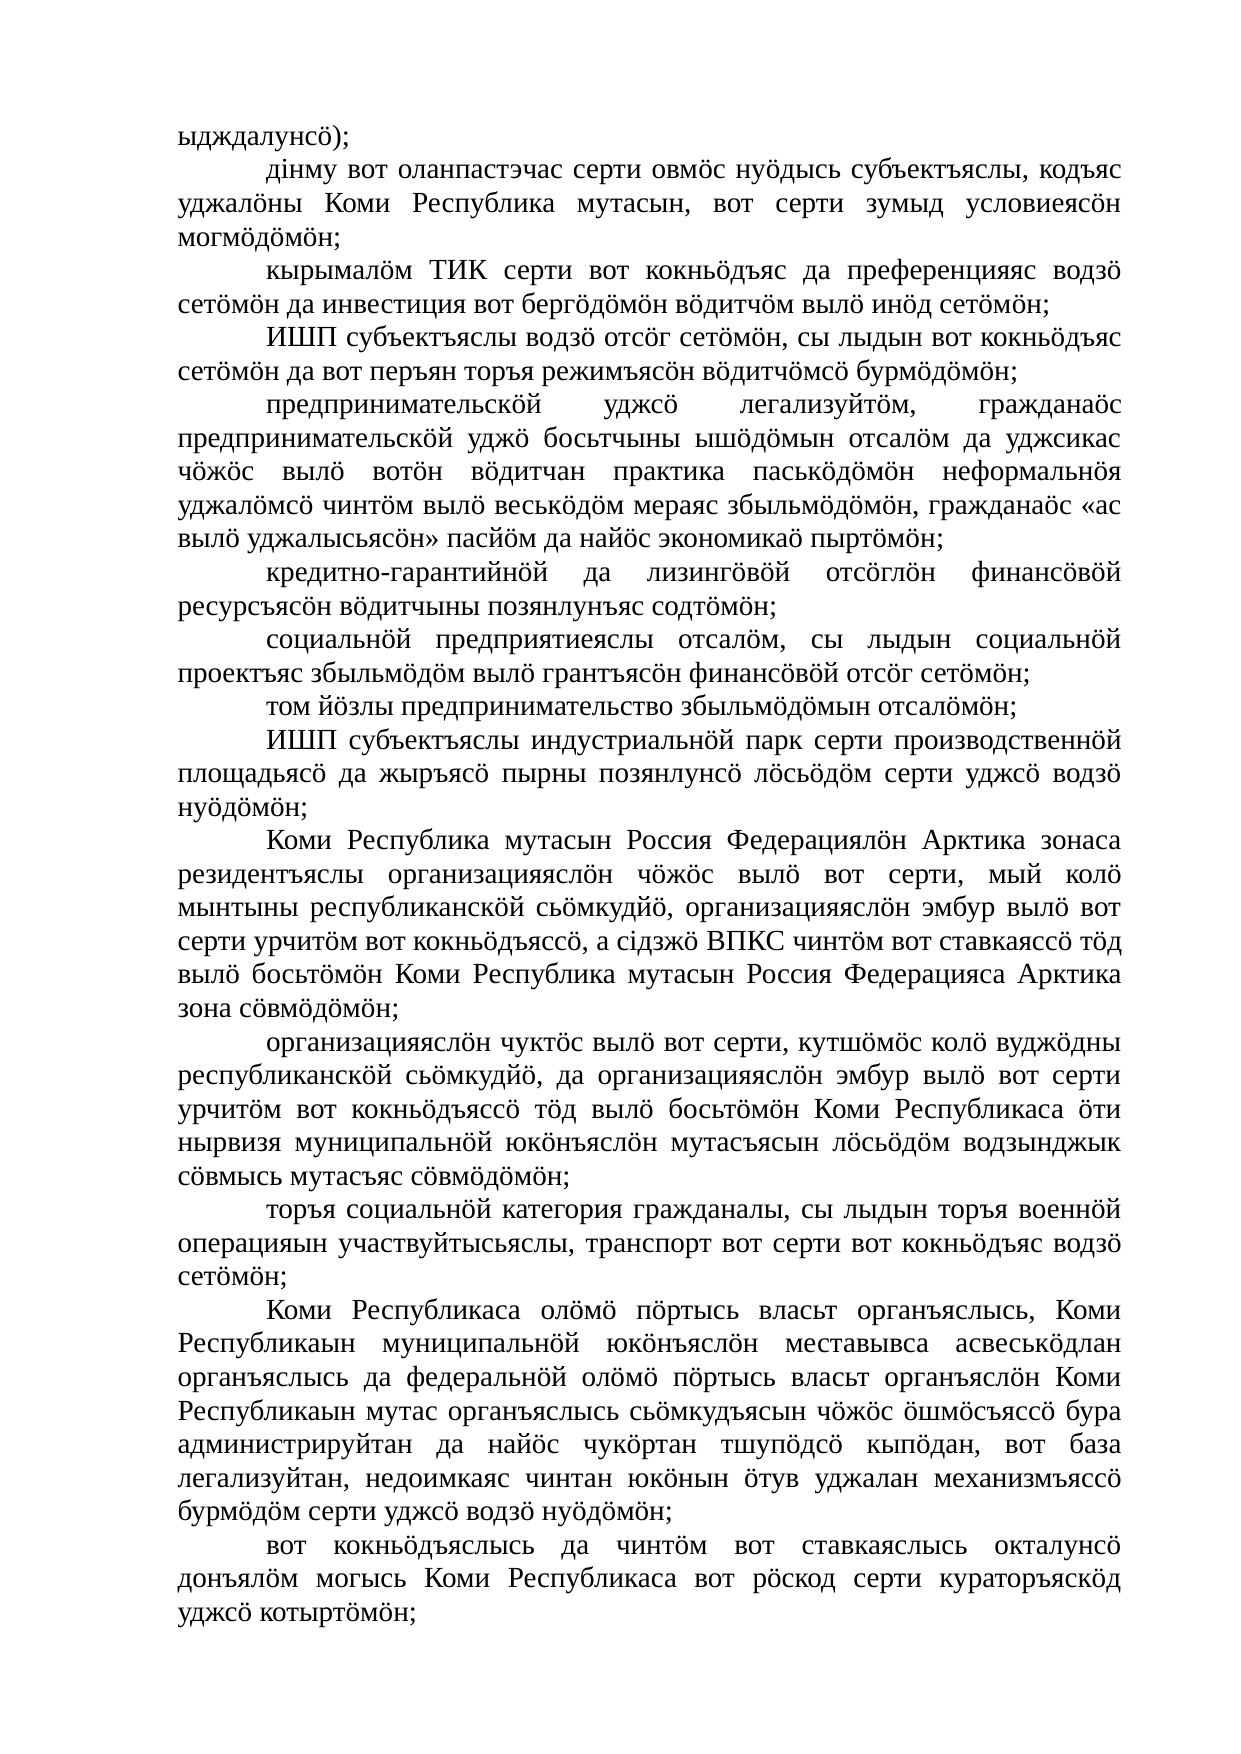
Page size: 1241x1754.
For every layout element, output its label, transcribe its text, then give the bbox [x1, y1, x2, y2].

text социальнӧй предприятиеяслы отсалӧм, сы лыдын социальнӧй проектъяс збыльмӧдӧм вылӧ грантъясӧн финансӧвӧй отсӧг сетӧмӧн; [177, 621, 1122, 688]
text предпринимательскӧй уджсӧ легализуйтӧм, гражданаӧс предпринимательскӧй уджӧ босьтчыны ышӧдӧмын отсалӧм да уджсикас чӧжӧс вылӧ вотӧн вӧдитчан практика паськӧдӧмӧн неформальнӧя уджалӧмсӧ чинтӧм вылӧ веськӧдӧм мераяс збыльмӧдӧмӧн, гражданаӧс «ас вылӧ уджалысьясӧн» пасйӧм да найӧс экономикаӧ пыртӧмӧн; [177, 386, 1122, 554]
text организацияяслӧн чуктӧс вылӧ вот серти, кутшӧмӧс колӧ вуджӧдны республиканскӧй сьӧмкудйӧ, да организацияяслӧн эмбур вылӧ вот серти урчитӧм вот кокньӧдъяссӧ тӧд вылӧ босьтӧмӧн Коми Республикаса ӧти нырвизя муниципальнӧй юкӧнъяслӧн мутасъясын лӧсьӧдӧм водзынджык сӧвмысь мутасъяс сӧвмӧдӧмӧн; [177, 1024, 1122, 1191]
text ыдждалунсӧ); [177, 118, 1122, 152]
text кырымалӧм ТИК серти вот кокньӧдъяс да преференцияяс водзӧ сетӧмӧн да инвестиция вот бергӧдӧмӧн вӧдитчӧм вылӧ инӧд сетӧмӧн; [177, 252, 1122, 319]
text Коми Республика мутасын Россия Федерациялӧн Арктика зонаса резидентъяслы организацияяслӧн чӧжӧс вылӧ вот серти, мый колӧ мынтыны республиканскӧй сьӧмкудйӧ, организацияяслӧн эмбур вылӧ вот серти урчитӧм вот кокньӧдъяссӧ, а сідзжӧ ВПКС чинтӧм вот ставкаяссӧ тӧд вылӧ босьтӧмӧн Коми Республика мутасын Россия Федерацияса Арктика зона сӧвмӧдӧмӧн; [177, 822, 1122, 1024]
text ИШП субъектъяслы индустриальнӧй парк серти производственнӧй площадьясӧ да жыръясӧ пырны позянлунсӧ лӧсьӧдӧм серти уджсӧ водзӧ нуӧдӧмӧн; [177, 722, 1122, 822]
text вот кокньӧдъяслысь да чинтӧм вот ставкаяслысь окталунсӧ донъялӧм могысь Коми Республикаса вот рӧскод серти кураторъяскӧд уджсӧ котыртӧмӧн; [177, 1527, 1122, 1627]
text Коми Республикаса олӧмӧ пӧртысь власьт органъяслысь, Коми Республикаын муниципальнӧй юкӧнъяслӧн меставывса асвеськӧдлан органъяслысь да федеральнӧй олӧмӧ пӧртысь власьт органъяслӧн Коми Республикаын мутас органъяслысь сьӧмкудъясын чӧжӧс ӧшмӧсъяссӧ бура администрируйтан да найӧс чукӧртан тшупӧдсӧ кыпӧдан, вот база легализуйтан, недоимкаяс чинтан юкӧнын ӧтув уджалан механизмъяссӧ бурмӧдӧм серти уджсӧ водзӧ нуӧдӧмӧн; [177, 1292, 1122, 1527]
text кредитно-гарантийнӧй да лизингӧвӧй отсӧглӧн финансӧвӧй ресурсъясӧн вӧдитчыны позянлунъяс содтӧмӧн; [177, 554, 1122, 621]
text ИШП субъектъяслы водзӧ отсӧг сетӧмӧн, сы лыдын вот кокньӧдъяс сетӧмӧн да вот перъян торъя режимъясӧн вӧдитчӧмсӧ бурмӧдӧмӧн; [177, 319, 1122, 386]
text дінму вот оланпастэчас серти овмӧс нуӧдысь субъектъяслы, кодъяс уджалӧны Коми Республика мутасын, вот серти зумыд условиеясӧн могмӧдӧмӧн; [177, 152, 1122, 252]
text торъя социальнӧй категория гражданалы, сы лыдын торъя военнӧй операцияын участвуйтысьяслы, транспорт вот серти вот кокньӧдъяс водзӧ сетӧмӧн; [177, 1191, 1122, 1292]
text том йӧзлы предпринимательство збыльмӧдӧмын отсалӧмӧн; [177, 688, 1122, 722]
